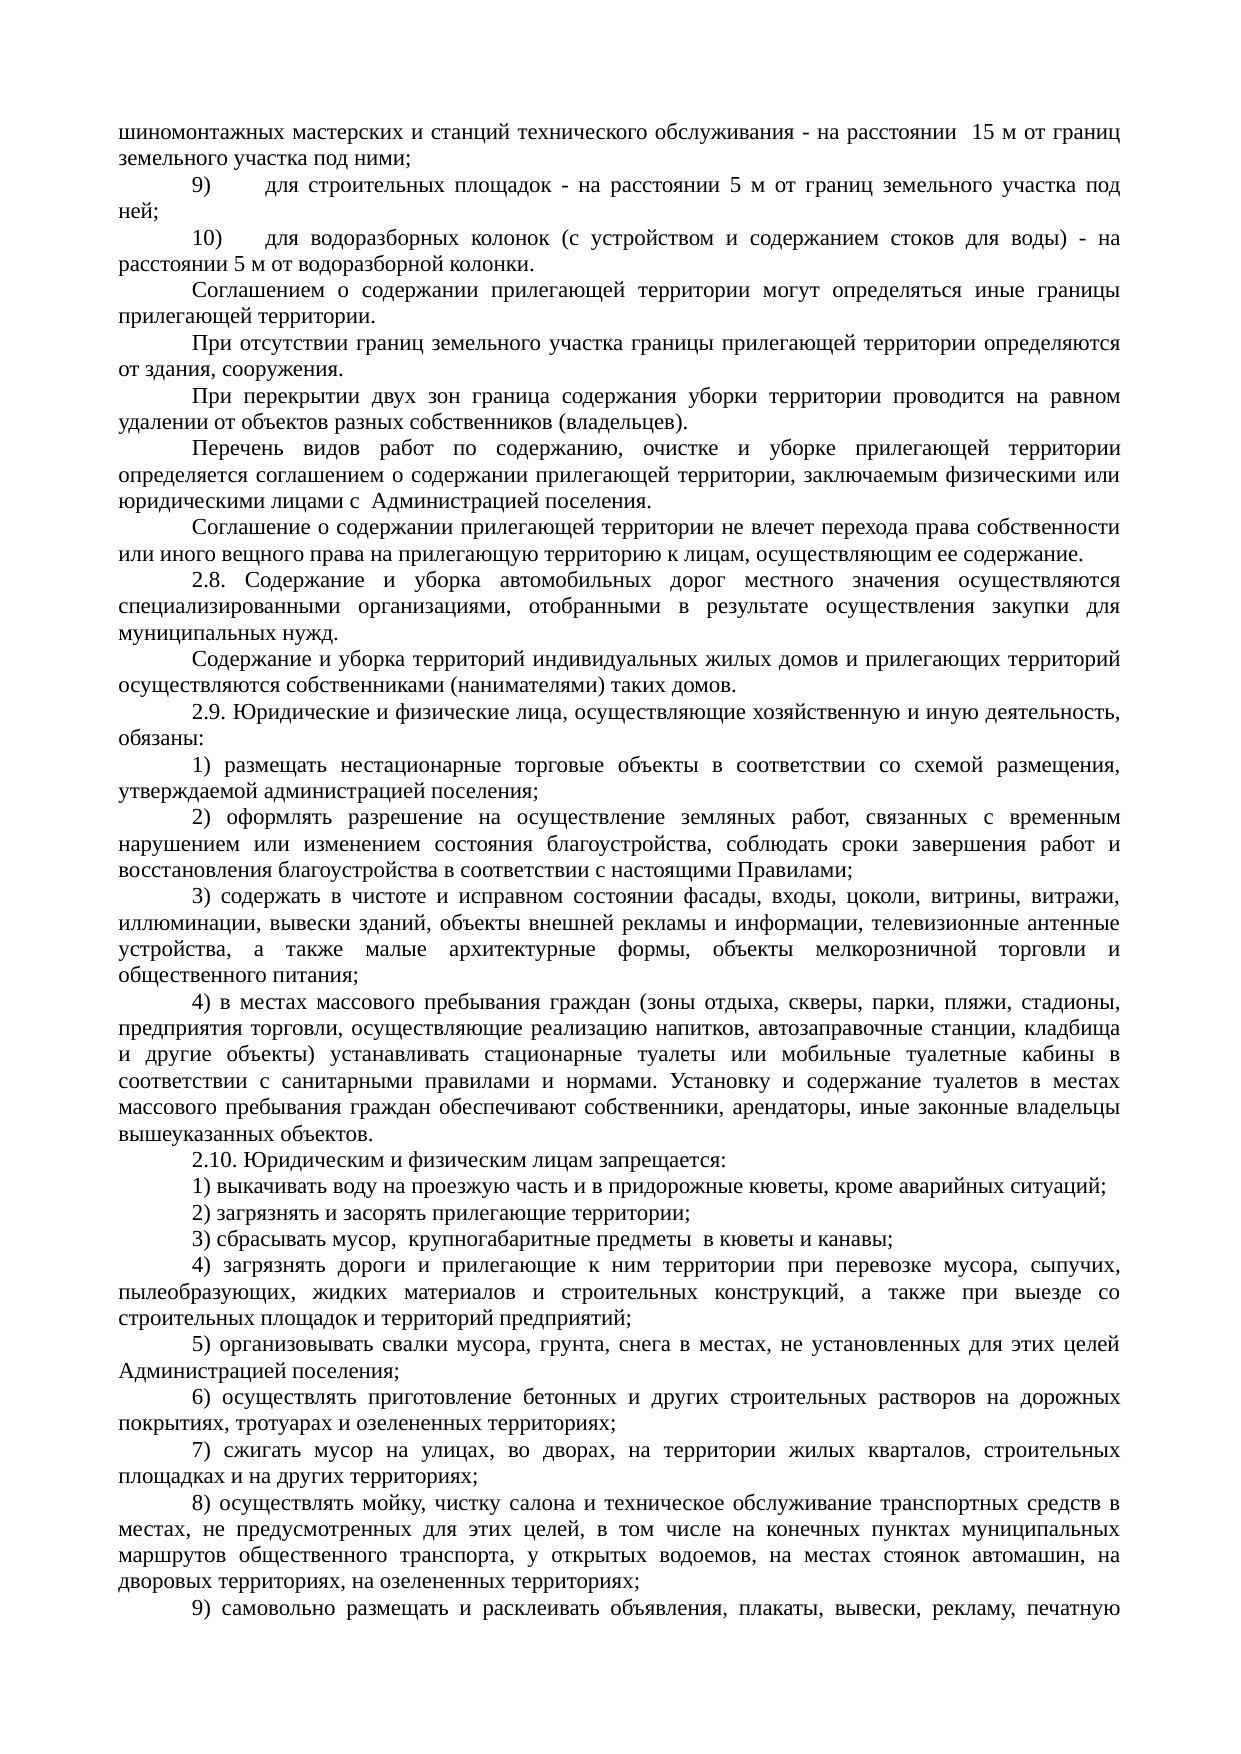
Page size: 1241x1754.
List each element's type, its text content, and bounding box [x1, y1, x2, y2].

text 9) для строительных площадок - на расстоянии 5 м от границ земельного участка под ней; [118, 171, 1122, 223]
text Соглашением о содержании прилегающей территории могут определяться иные границы прилегающей территории. [118, 276, 1122, 329]
text 3) содержать в чистоте и исправном состоянии фасады, входы, цоколи, витрины, витражи, иллюминации, вывески зданий, объекты внешней рекламы и информации, телевизионные антенные устройства, а также малые архитектурные формы, объекты мелкорозничной торговли и общественного питания; [118, 882, 1122, 988]
text 7) сжигать мусор на улицах, во дворах, на территории жилых кварталов, строительных площадках и на других территориях; [118, 1436, 1122, 1488]
text 6) осуществлять приготовление бетонных и других строительных растворов на дорожных покрытиях, тротуарах и озелененных территориях; [118, 1383, 1122, 1436]
text 2.8. Содержание и уборка автомобильных дорог местного значения осуществляются специализированными организациями, отобранными в результате осуществления закупки для муниципальных нужд. [118, 566, 1122, 645]
text 2) загрязнять и засорять прилегающие территории; [118, 1199, 1122, 1225]
text 3) сбрасывать мусор, крупногабаритные предметы в кюветы и канавы; [118, 1225, 1122, 1251]
text 5) организовывать свалки мусора, грунта, снега в местах, не установленных для этих целей Администрацией поселения; [118, 1330, 1122, 1383]
text 1) выкачивать воду на проезжую часть и в придорожные кюветы, кроме аварийных ситуаций; [118, 1172, 1122, 1199]
text Соглашение о содержании прилегающей территории не влечет перехода права собственности или иного вещного права на прилегающую территорию к лицам, осуществляющим ее содержание. [118, 513, 1122, 566]
text 2) оформлять разрешение на осуществление земляных работ, связанных с временным нарушением или изменением состояния благоустройства, соблюдать сроки завершения работ и восстановления благоустройства в соответствии с настоящими Правилами; [118, 803, 1122, 882]
text 4) в местах массового пребывания граждан (зоны отдыха, скверы, парки, пляжи, стадионы, предприятия торговли, осуществляющие реализацию напитков, автозаправочные станции, кладбища и другие объекты) устанавливать стационарные туалеты или мобильные туалетные кабины в соответствии с санитарными правилами и нормами. Установку и содержание туалетов в местах массового пребывания граждан обеспечивают собственники, арендаторы, иные законные владельцы вышеуказанных объектов. [118, 988, 1122, 1146]
text 2.10. Юридическим и физическим лицам запрещается: [118, 1146, 1122, 1172]
text При перекрытии двух зон граница содержания уборки территории проводится на равном удалении от объектов разных собственников (владельцев). [118, 382, 1122, 434]
text 10) для водоразборных колонок (с устройством и содержанием стоков для воды) - на расстоянии 5 м от водоразборной колонки. [118, 223, 1122, 276]
text 2.9. Юридические и физические лица, осуществляющие хозяйственную и иную деятельность, обязаны: [118, 698, 1122, 751]
text 4) загрязнять дороги и прилегающие к ним территории при перевозке мусора, сыпучих, пылеобразующих, жидких материалов и строительных конструкций, а также при выезде со строительных площадок и территорий предприятий; [118, 1251, 1122, 1330]
text При отсутствии границ земельного участка границы прилегающей территории определяются от здания, сооружения. [118, 329, 1122, 382]
text 9) самовольно размещать и расклеивать объявления, плакаты, вывески, рекламу, печатную [118, 1594, 1122, 1620]
text шиномонтажных мастерских и станций технического обслуживания - на расстоянии 15 м от границ земельного участка под ними; [118, 118, 1122, 171]
text 1) размещать нестационарные торговые объекты в соответствии со схемой размещения, утверждаемой администрацией поселения; [118, 751, 1122, 803]
text Перечень видов работ по содержанию, очистке и уборке прилегающей территории определяется соглашением о содержании прилегающей территории, заключаемым физическими или юридическими лицами с Администрацией поселения. [118, 434, 1122, 513]
text Содержание и уборка территорий индивидуальных жилых домов и прилегающих территорий осуществляются собственниками (нанимателями) таких домов. [118, 645, 1122, 698]
text 8) осуществлять мойку, чистку салона и техническое обслуживание транспортных средств в местах, не предусмотренных для этих целей, в том числе на конечных пунктах муниципальных маршрутов общественного транспорта, у открытых водоемов, на местах стоянок автомашин, на дворовых территориях, на озелененных территориях; [118, 1488, 1122, 1594]
